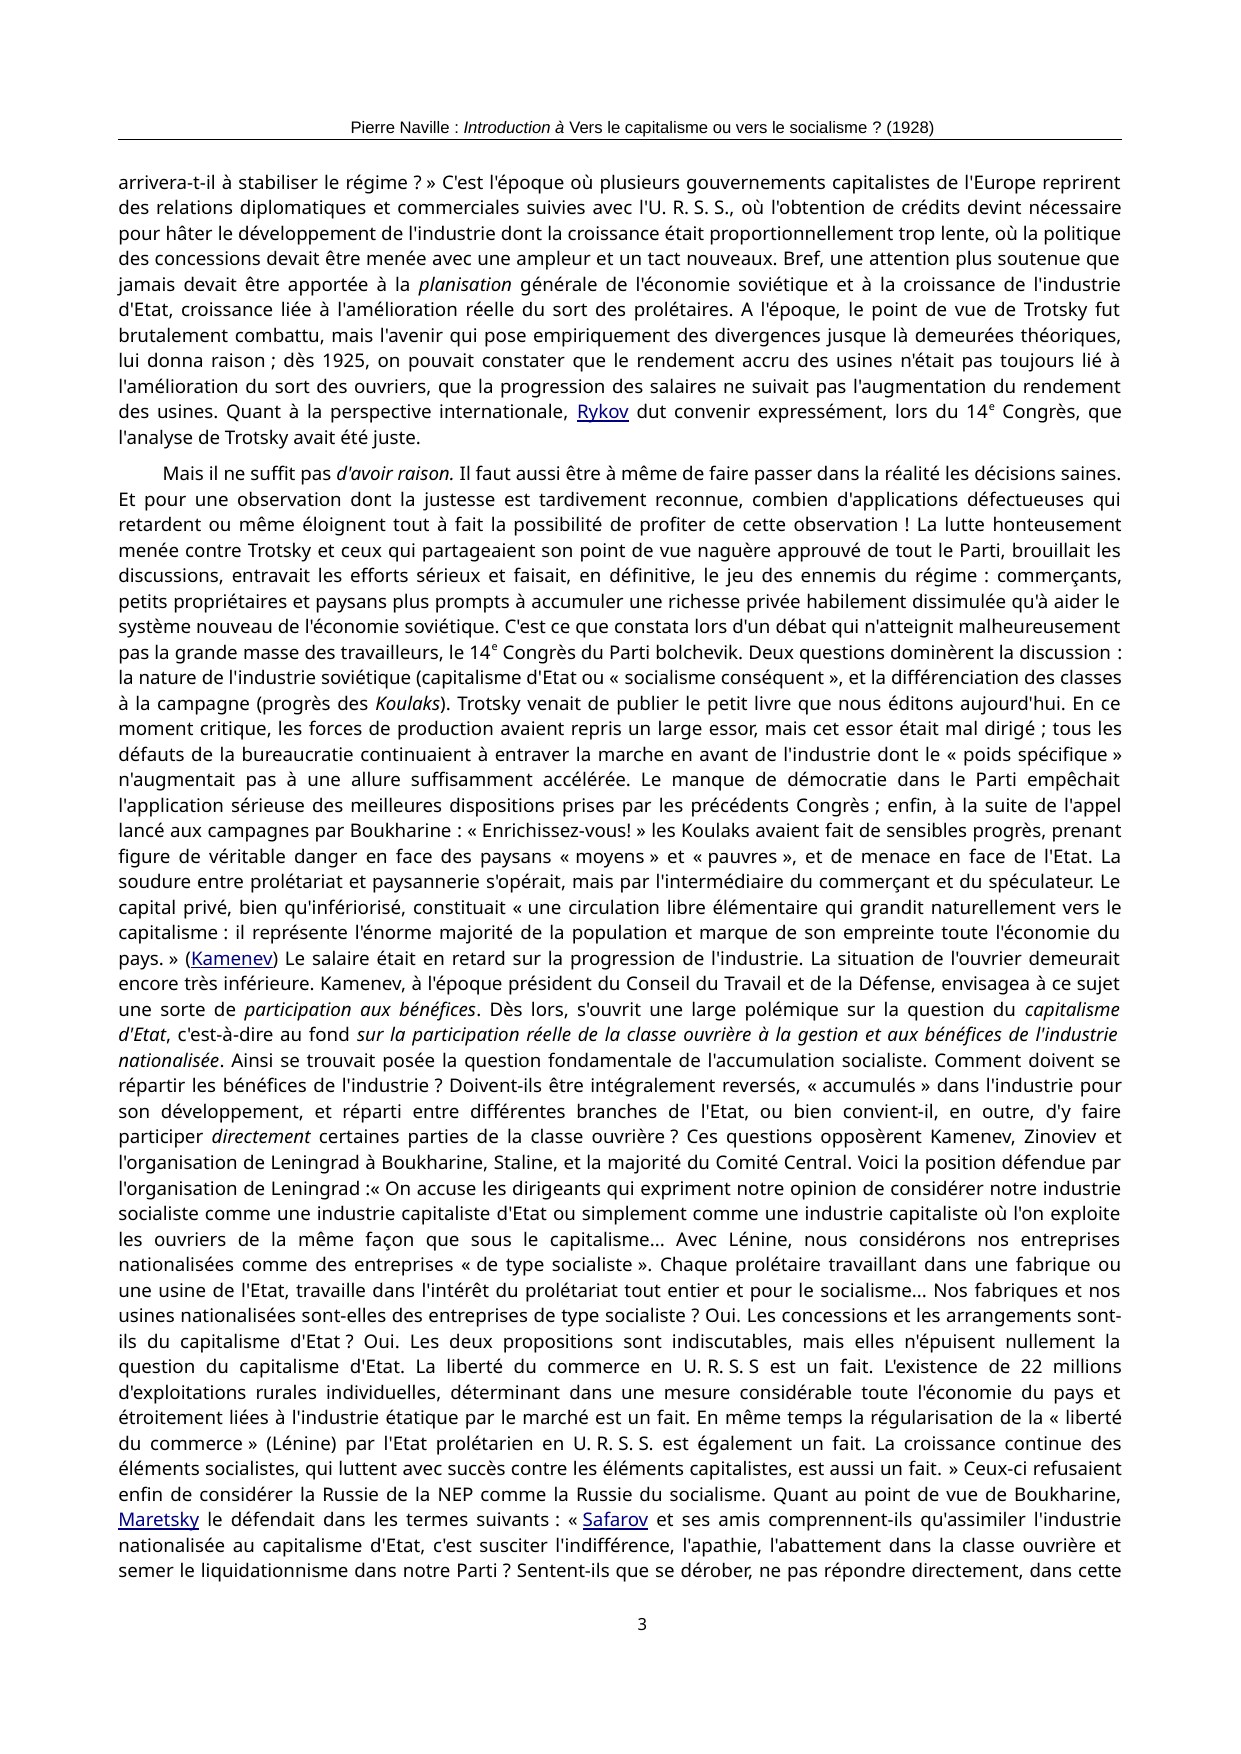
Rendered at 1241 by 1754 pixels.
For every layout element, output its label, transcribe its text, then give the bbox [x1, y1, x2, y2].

text Mais il ne suffit pas d'avoir raison. Il faut aussi être à même de faire passer dans la réalité les décisions saines. Et pour une observation dont la justesse est tardivement reconnue, combien d'applications défectueuses qui retardent ou même éloignent tout à fait la possibilité de profiter de cette observation ! La lutte honteusement menée contre Trotsky et ceux qui partageaient son point de vue naguère approuvé de tout le Parti, brouillait les discussions, entravait les efforts sérieux et faisait, en définitive, le jeu des ennemis du régime : commerçants, petits propriétaires et paysans plus prompts à accumuler une richesse privée habilement dissimulée qu'à aider le système nouveau de l'économie soviétique. C'est ce que constata lors d'un débat qui n'atteignit malheureusement pas la grande masse des travailleurs, le 14e Congrès du Parti bolchevik. Deux questions dominèrent la discussion : la nature de l'industrie soviétique (capitalisme d'Etat ou « socialisme conséquent », et la différenciation des classes à la campagne (progrès des Koulaks). Trotsky venait de publier le petit livre que nous éditons aujourd'hui. En ce moment critique, les forces de production avaient repris un large essor, mais cet essor était mal dirigé ; tous les défauts de la bureaucratie continuaient à entraver la marche en avant de l'industrie dont le « poids spécifique » n'augmentait pas à une allure suffisamment accélérée. Le manque de démocratie dans le Parti empêchait l'application sérieuse des meilleures dispositions prises par les précédents Congrès ; enfin, à la suite de l'appel lancé aux campagnes par Boukharine : « Enrichissez-vous! » les Koulaks avaient fait de sensibles progrès, prenant figure de véritable danger en face des paysans « moyens » et « pauvres », et de menace en face de l'Etat. La soudure entre prolétariat et paysannerie s'opérait, mais par l'intermédiaire du commerçant et du spéculateur. Le capital privé, bien qu'infériorisé, constituait « une circulation libre élémentaire qui grandit naturellement vers le capitalisme : il représente l'énorme majorité de la population et marque de son empreinte toute l'économie du pays. » (Kamenev) Le salaire était en retard sur la progression de l'industrie. La situation de l'ouvrier demeurait encore très inférieure. Kamenev, à l'époque président du Conseil du Travail et de la Défense, envisagea à ce sujet une sorte de participation aux bénéfices. Dès lors, s'ouvrit une large polémique sur la question du capitalisme d'Etat, c'est-à-dire au fond sur la participation réelle de la classe ouvrière à la gestion et aux bénéfices de l'industrie nationalisée. Ainsi se trouvait posée la question fondamentale de l'accumulation socialiste. Comment doivent se répartir les bénéfices de l'industrie ? Doivent-ils être intégralement reversés, « accumulés » dans l'industrie pour son développement, et réparti entre différentes branches de l'Etat, ou bien convient-il, en outre, d'y faire participer directement certaines parties de la classe ouvrière ? Ces questions opposèrent Kamenev, Zinoviev et l'organisation de Leningrad à Boukharine, Staline, et la majorité du Comité Central. Voici la position défendue par l'organisation de Leningrad :« On accuse les dirigeants qui expriment notre opinion de considérer notre industrie socialiste comme une industrie capitaliste d'Etat ou simplement comme une industrie capitaliste où l'on exploite les ouvriers de la même façon que sous le capitalisme... Avec Lénine, nous considérons nos entreprises nationalisées comme des entreprises « de type socialiste ». Chaque prolétaire travaillant dans une fabrique ou une usine de l'Etat, travaille dans l'intérêt du prolétariat tout entier et pour le socialisme... Nos fabriques et nos usines nationalisées sont-elles des entreprises de type socialiste ? Oui. Les concessions et les arrangements sont-ils du capitalisme d'Etat ? Oui. Les deux propositions sont indiscutables, mais elles n'épuisent nullement la question du capitalisme d'Etat. La liberté du commerce en U. R. S. S est un fait. L'existence de 22 millions d'exploitations rurales individuelles, déterminant dans une mesure considérable toute l'économie du pays et étroitement liées à l'industrie étatique par le marché est un fait. En même temps la régularisation de la « liberté du commerce » (Lénine) par l'Etat prolétarien en U. R. S. S. est également un fait. La croissance continue des éléments socialistes, qui luttent avec succès contre les éléments capitalistes, est aussi un fait. » Ceux-ci refusaient enfin de considérer la Russie de la NEP comme la Russie du socialisme. Quant au point de vue de Boukharine, Maretsky le défendait dans les termes suivants : « Safarov et ses amis comprennent-ils qu'assimiler l'industrie nationalisée au capitalisme d'Etat, c'est susciter l'indifférence, l'apathie, l'abattement dans la classe ouvrière et semer le liquidationnisme dans notre Parti ? Sentent-ils que se dérober, ne pas répondre directement, dans cette [118, 460, 1122, 1583]
text arrivera-t-il à stabiliser le régime ? » C'est l'époque où plusieurs gouvernements capitalistes de l'Europe reprirent des relations diplomatiques et commerciales suivies avec l'U. R. S. S., où l'obtention de crédits devint nécessaire pour hâter le développement de l'industrie dont la croissance était proportionnellement trop lente, où la politique des concessions devait être menée avec une ampleur et un tact nouveaux. Bref, une attention plus soutenue que jamais devait être apportée à la planisation générale de l'économie soviétique et à la croissance de l'industrie d'Etat, croissance liée à l'amélioration réelle du sort des prolétaires. A l'époque, le point de vue de Trotsky fut brutalement combattu, mais l'avenir qui pose empiriquement des divergences jusque là demeurées théoriques, lui donna raison ; dès 1925, on pouvait constater que le rendement accru des usines n'était pas toujours lié à l'amélioration du sort des ouvriers, que la progression des salaires ne suivait pas l'augmentation du rendement des usines. Quant à la perspective internationale, Rykov dut convenir expressément, lors du 14e Congrès, que l'analyse de Trotsky avait été juste. [118, 169, 1122, 450]
